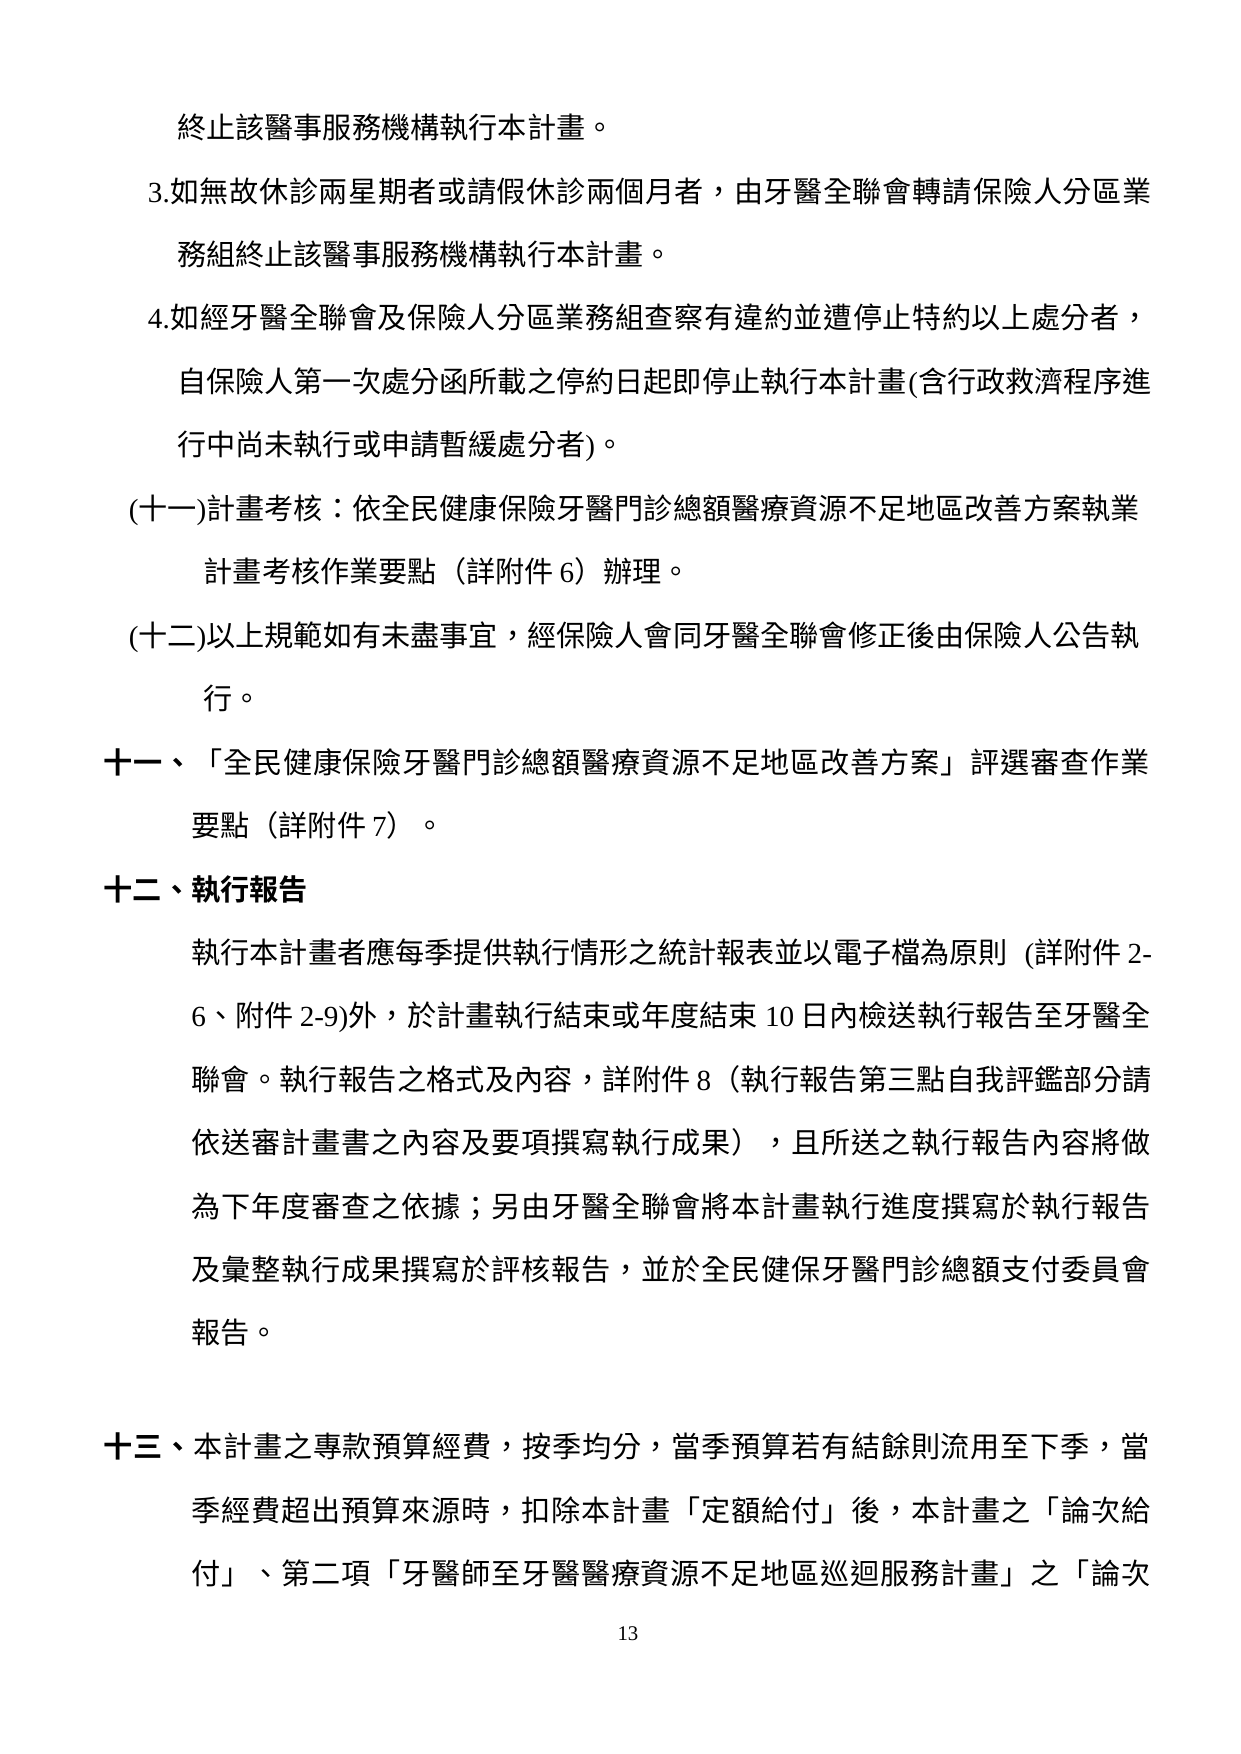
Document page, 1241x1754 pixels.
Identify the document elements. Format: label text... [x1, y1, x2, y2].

text 行。 [203, 676, 1152, 718]
text 十二、執行報告 [103, 866, 1152, 908]
text (十二)以上規範如有未盡事宜，經保險人會同牙醫全聯會修正後由保險人公告執 [128, 612, 1152, 654]
text 計畫考核作業要點（詳附件6）辦理。 [203, 549, 1152, 591]
text 4.如經牙醫全聯會及保險人分區業務組查察有違約並遭停止特約以上處分者，自保險人第一次處分函所載之停約日起即停止執行本計畫(含行政救濟程序進行中尚未執行或申請暫緩處分者)。 [148, 295, 1152, 464]
text 十三、本計畫之專款預算經費，按季均分，當季預算若有結餘則流用至下季，當季經費超出預算來源時，扣除本計畫「定額給付」後，本計畫之「論次給付」、第二項「牙醫師至牙醫醫療資源不足地區巡迴服務計畫」之「論次 [103, 1424, 1152, 1593]
text 終止該醫事服務機構執行本計畫。 [148, 105, 1152, 147]
text 十一、「全民健康保險牙醫門診總額醫療資源不足地區改善方案」評選審查作業要點（詳附件7）。 [103, 739, 1152, 845]
text 執行本計畫者應每季提供執行情形之統計報表並以電子檔為原則 (詳附件2-6、附件2-9)外，於計畫執行結束或年度結束10日內檢送執行報告至牙醫全聯會。執行報告之格式及內容，詳附件8（執行報告第三點自我評鑑部分請依送審計畫書之內容及要項撰寫執行成果），且所送之執行報告內容將做為下年度審查之依據；另由牙醫全聯會將本計畫執行進度撰寫於執行報告及彙整執行成果撰寫於評核報告，並於全民健保牙醫門診總額支付委員會報告。 [191, 929, 1152, 1352]
text 3.如無故休診兩星期者或請假休診兩個月者，由牙醫全聯會轉請保險人分區業務組終止該醫事服務機構執行本計畫。 [148, 168, 1152, 274]
text (十一)計畫考核：依全民健康保險牙醫門診總額醫療資源不足地區改善方案執業 [128, 485, 1152, 528]
